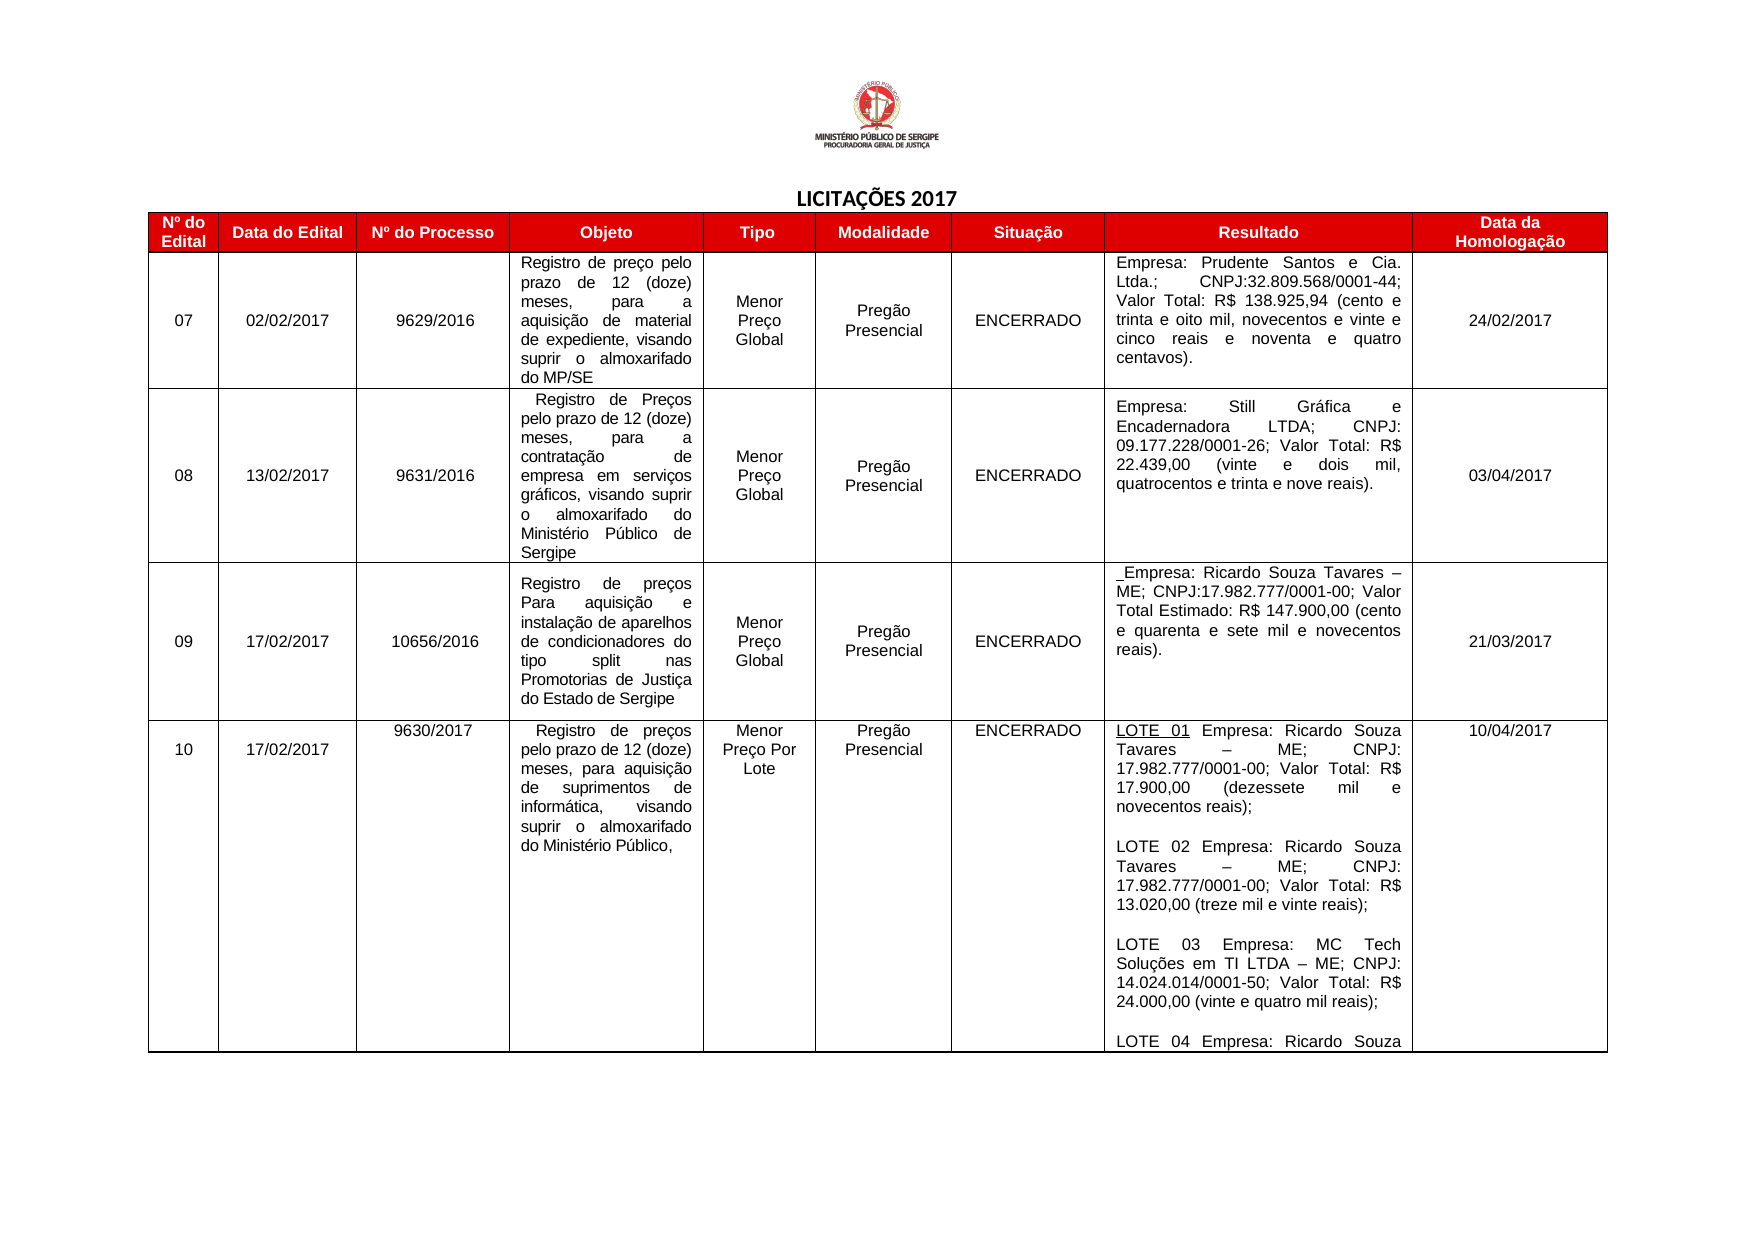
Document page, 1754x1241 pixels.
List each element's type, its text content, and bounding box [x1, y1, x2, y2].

table_header Situação [952, 213, 1104, 251]
table_cell 24/02/2017 [1413, 253, 1607, 388]
table_cell Registro de Preços pelo prazo de 12 (doze) meses, para a contratação de empresa em serviços gráficos, visando suprir o almoxarifado do Ministério Público de Sergipe [510, 389, 703, 562]
table_cell Pregão Presencial [816, 253, 951, 388]
table_header Tipo [704, 213, 815, 251]
table_cell 13/02/2017 [219, 389, 356, 562]
table_header Nº do Edital [149, 213, 218, 251]
table_cell 10656/2016 [357, 563, 509, 719]
table_cell 17/02/2017 [219, 721, 356, 1051]
table_cell 9630/2017 [357, 721, 509, 1051]
table_header Data do Edital [219, 213, 356, 251]
table_cell 10/04/2017 [1413, 721, 1607, 1051]
table_cell Empresa: Ricardo Souza Tavares – ME; CNPJ:17.982.777/0001-00; Valor Total Estimado: R$ 147.900,00 (cento e quarenta e sete mil e novecentos reais). [1105, 563, 1412, 719]
table_cell ENCERRADO [952, 253, 1104, 388]
table_cell Menor Preço Global [704, 563, 815, 719]
table_cell Registro de preços pelo prazo de 12 (doze) meses, para aquisição de suprimentos de informática, visando suprir o almoxarifado do Ministério Público, [510, 721, 703, 1051]
table_header Nº do Processo [357, 213, 509, 251]
table_cell Pregão Presencial [816, 389, 951, 562]
table_header Objeto [510, 213, 703, 251]
table_cell ENCERRADO [952, 389, 1104, 562]
table_cell 02/02/2017 [219, 253, 356, 388]
table_cell Menor Preço Por Lote [704, 721, 815, 1051]
table_cell Menor Preço Global [704, 389, 815, 562]
table_cell Registro de preço pelo prazo de 12 (doze) meses, para a aquisição de material de expediente, visando suprir o almoxarifado do MP/SE [510, 253, 703, 388]
table_cell ENCERRADO [952, 721, 1104, 1051]
table_cell 07 [149, 253, 218, 388]
table_cell ENCERRADO [952, 563, 1104, 719]
table_cell Pregão Presencial [816, 721, 951, 1051]
table_cell 09 [149, 563, 218, 719]
table_cell 21/03/2017 [1413, 563, 1607, 719]
table_header Modalidade [816, 213, 951, 251]
table_cell LOTE 01 Empresa: Ricardo Souza Tavares – ME; CNPJ: 17.982.777/0001-00; Valor Total: R$ 17.900,00 (dezessete mil e novecentos reais); LOTE 02 Empresa: Ricardo Souza Tavares – ME; CNPJ: 17.982.777/0001-00; Valor Total: R$ 13.020,00 (treze mil e vinte reais); LOTE 03 Empresa: MC Tech Soluções em TI LTDA – ME; CNPJ: 14.024.014/0001-50; Valor Total: R$ 24.000,00 (vinte e quatro mil reais); LOTE 04 Empresa: Ricardo Souza [1105, 721, 1412, 1051]
table_cell 10 [149, 721, 218, 1051]
table_header Resultado [1105, 213, 1412, 251]
table_cell 08 [149, 389, 218, 562]
picture [815, 81, 939, 149]
table_cell 17/02/2017 [219, 563, 356, 719]
table_cell Menor Preço Global [704, 253, 815, 388]
table_cell Empresa: Still Gráfica e Encadernadora LTDA; CNPJ: 09.177.228/0001-26; Valor Total: R$ 22.439,00 (vinte e dois mil, quatrocentos e trinta e nove reais). [1105, 389, 1412, 562]
table_cell Registro de preços Para aquisição e instalação de aparelhos de condicionadores do tipo split nas Promotorias de Justiça do Estado de Sergipe [510, 563, 703, 719]
table_cell 9629/2016 [357, 253, 509, 388]
table_cell Empresa: Prudente Santos e Cia. Ltda.; CNPJ:32.809.568/0001-44; Valor Total: R$ 138.925,94 (cento e trinta e oito mil, novecentos e vinte e cinco reais e noventa e quatro centavos). [1105, 253, 1412, 388]
table_cell 9631/2016 [357, 389, 509, 562]
table_header Data da Homologação [1413, 213, 1607, 251]
table_cell Pregão Presencial [816, 563, 951, 719]
table_cell 03/04/2017 [1413, 389, 1607, 562]
